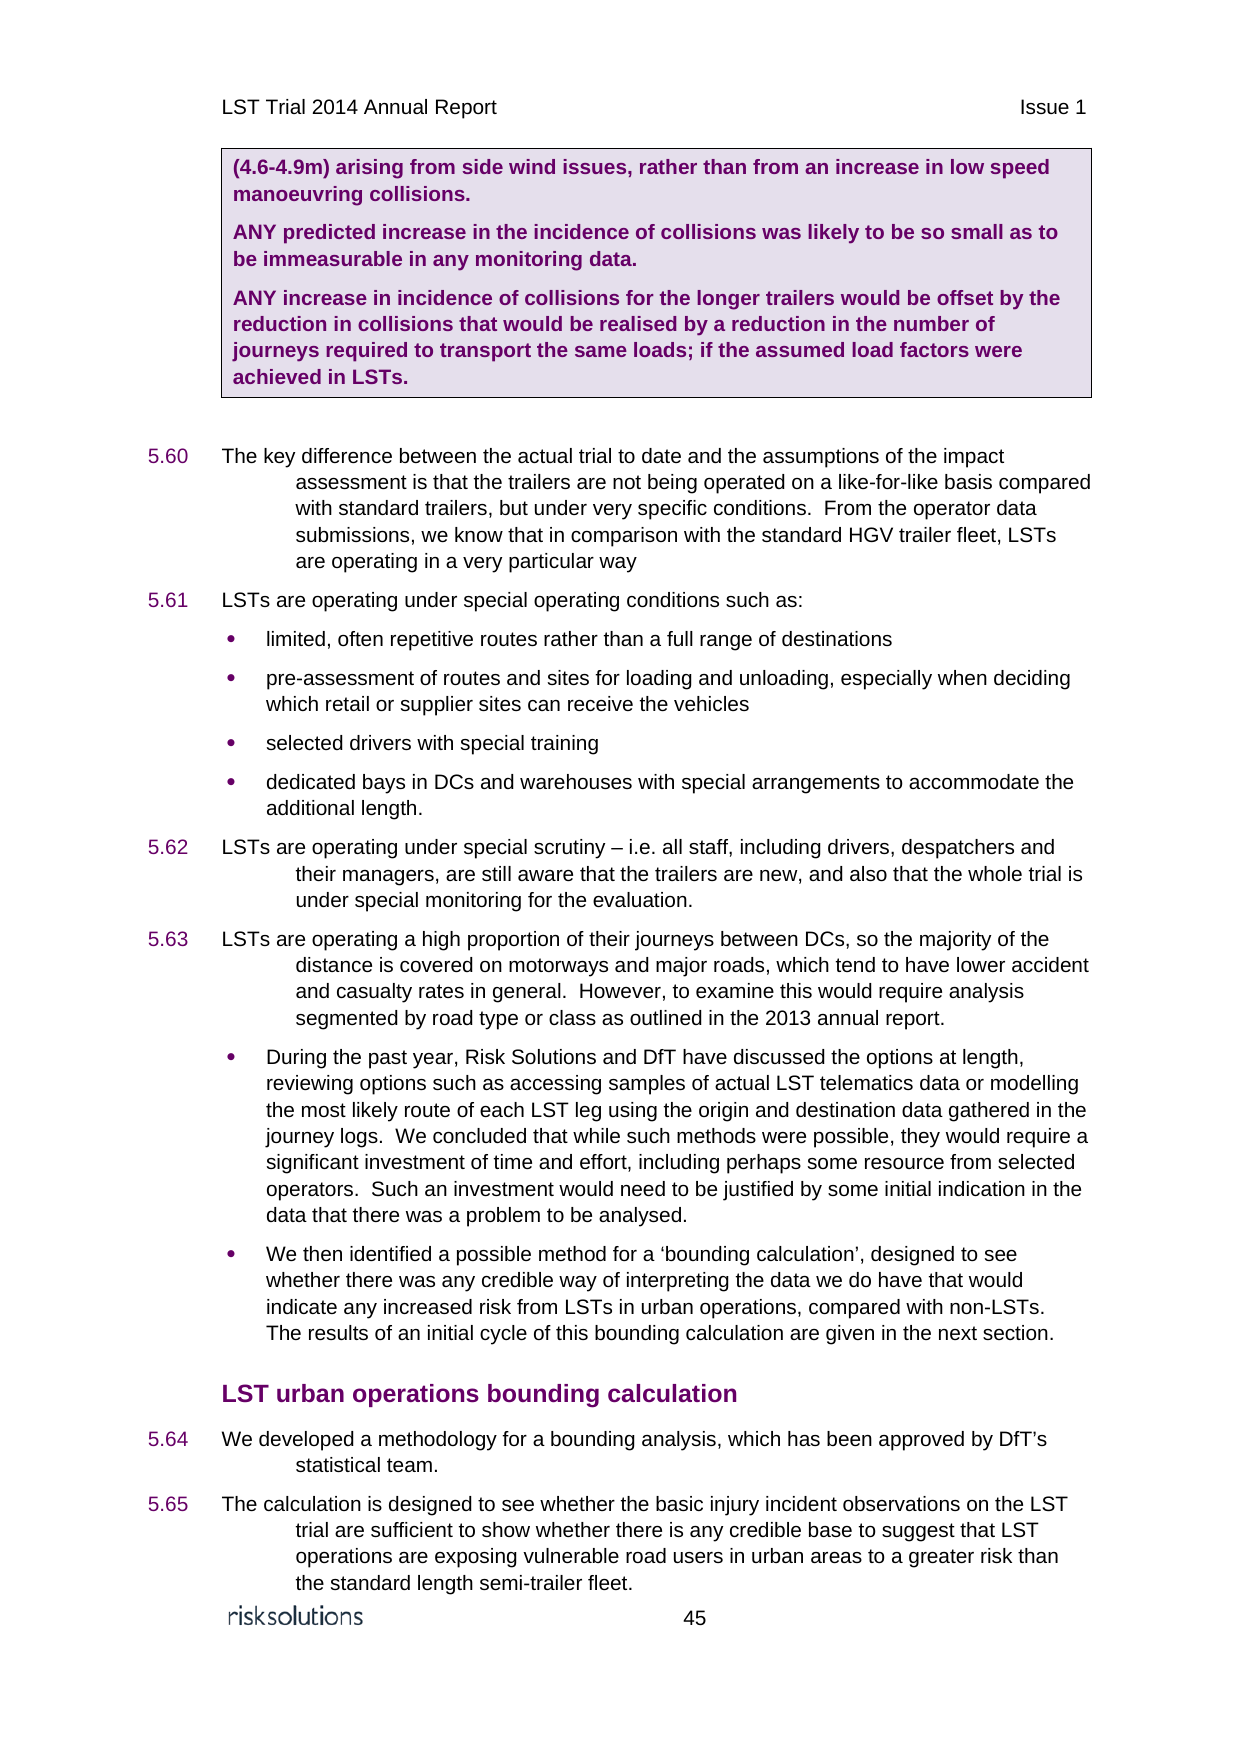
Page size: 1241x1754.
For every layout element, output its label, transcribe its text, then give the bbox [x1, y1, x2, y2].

list selected drivers with special training [227, 731, 1092, 755]
table_header (4.6-4.9m) arising from side wind issues, rather than from an increase in low speed manoeuvring collisions. ANY predicted increase in the incidence of collisions was likely to be so small as to be immeasurable in any monitoring data. ANY increase in incidence of collisions for the longer trailers would be offset by the reduction in collisions that would be realised by a reduction in the number of journeys required to transport the same loads; if the assumed load factors were achieved in LSTs. [222, 149, 1091, 397]
list We developed a methodology for a bounding analysis, which has been approved by DfT’s statistical team. [148, 1426, 1092, 1477]
list We then identified a possible method for a ‘bounding calculation’, designed to see whether there was any credible way of interpreting the data we do have that would indicate any increased risk from LSTs in urban operations, compared with non-LSTs. The results of an initial cycle of this bounding calculation are given in the next section. [227, 1242, 1092, 1345]
list LSTs are operating under special operating conditions such as: [148, 588, 1092, 612]
list The calculation is designed to see whether the basic injury incident observations on the LST trial are sufficient to show whether there is any credible base to suggest that LST operations are exposing vulnerable road users in urban areas to a greater risk than the standard length semi-trailer fleet. [148, 1492, 1092, 1594]
list LSTs are operating a high proportion of their journeys between DCs, so the majority of the distance is covered on motorways and major roads, which tend to have lower accident and casualty rates in general. However, to examine this would require analysis segmented by road type or class as outlined in the 2013 annual report. [148, 927, 1092, 1030]
list limited, often repetitive routes rather than a full range of destinations [227, 627, 1092, 651]
list During the past year, Risk Solutions and DfT have discussed the options at length, reviewing options such as accessing samples of actual LST telematics data or modelling the most likely route of each LST leg using the origin and destination data gathered in the journey logs. We concluded that while such methods were possible, they would require a significant investment of time and effort, including perhaps some resource from selected operators. Such an investment would need to be justified by some initial indication in the data that there was a problem to be analysed. [227, 1044, 1092, 1227]
list pre-assessment of routes and sites for loading and unloading, especially when deciding which retail or supplier sites can receive the vehicles [227, 666, 1092, 716]
subtitle LST urban operations bounding calculation [221, 1378, 1092, 1408]
list dedicated bays in DCs and warehouses with special arrangements to accommodate the additional length. [227, 770, 1092, 820]
list The key difference between the actual trial to date and the assumptions of the impact assessment is that the trailers are not being operated on a like-for-like basis compared with standard trailers, but under very specific conditions. From the operator data submissions, we know that in comparison with the standard HGV trailer fleet, LSTs are operating in a very particular way [148, 443, 1092, 573]
list LSTs are operating under special scrutiny – i.e. all staff, including drivers, despatchers and their managers, are still aware that the trailers are new, and also that the whole trial is under special monitoring for the evaluation. [148, 835, 1092, 912]
